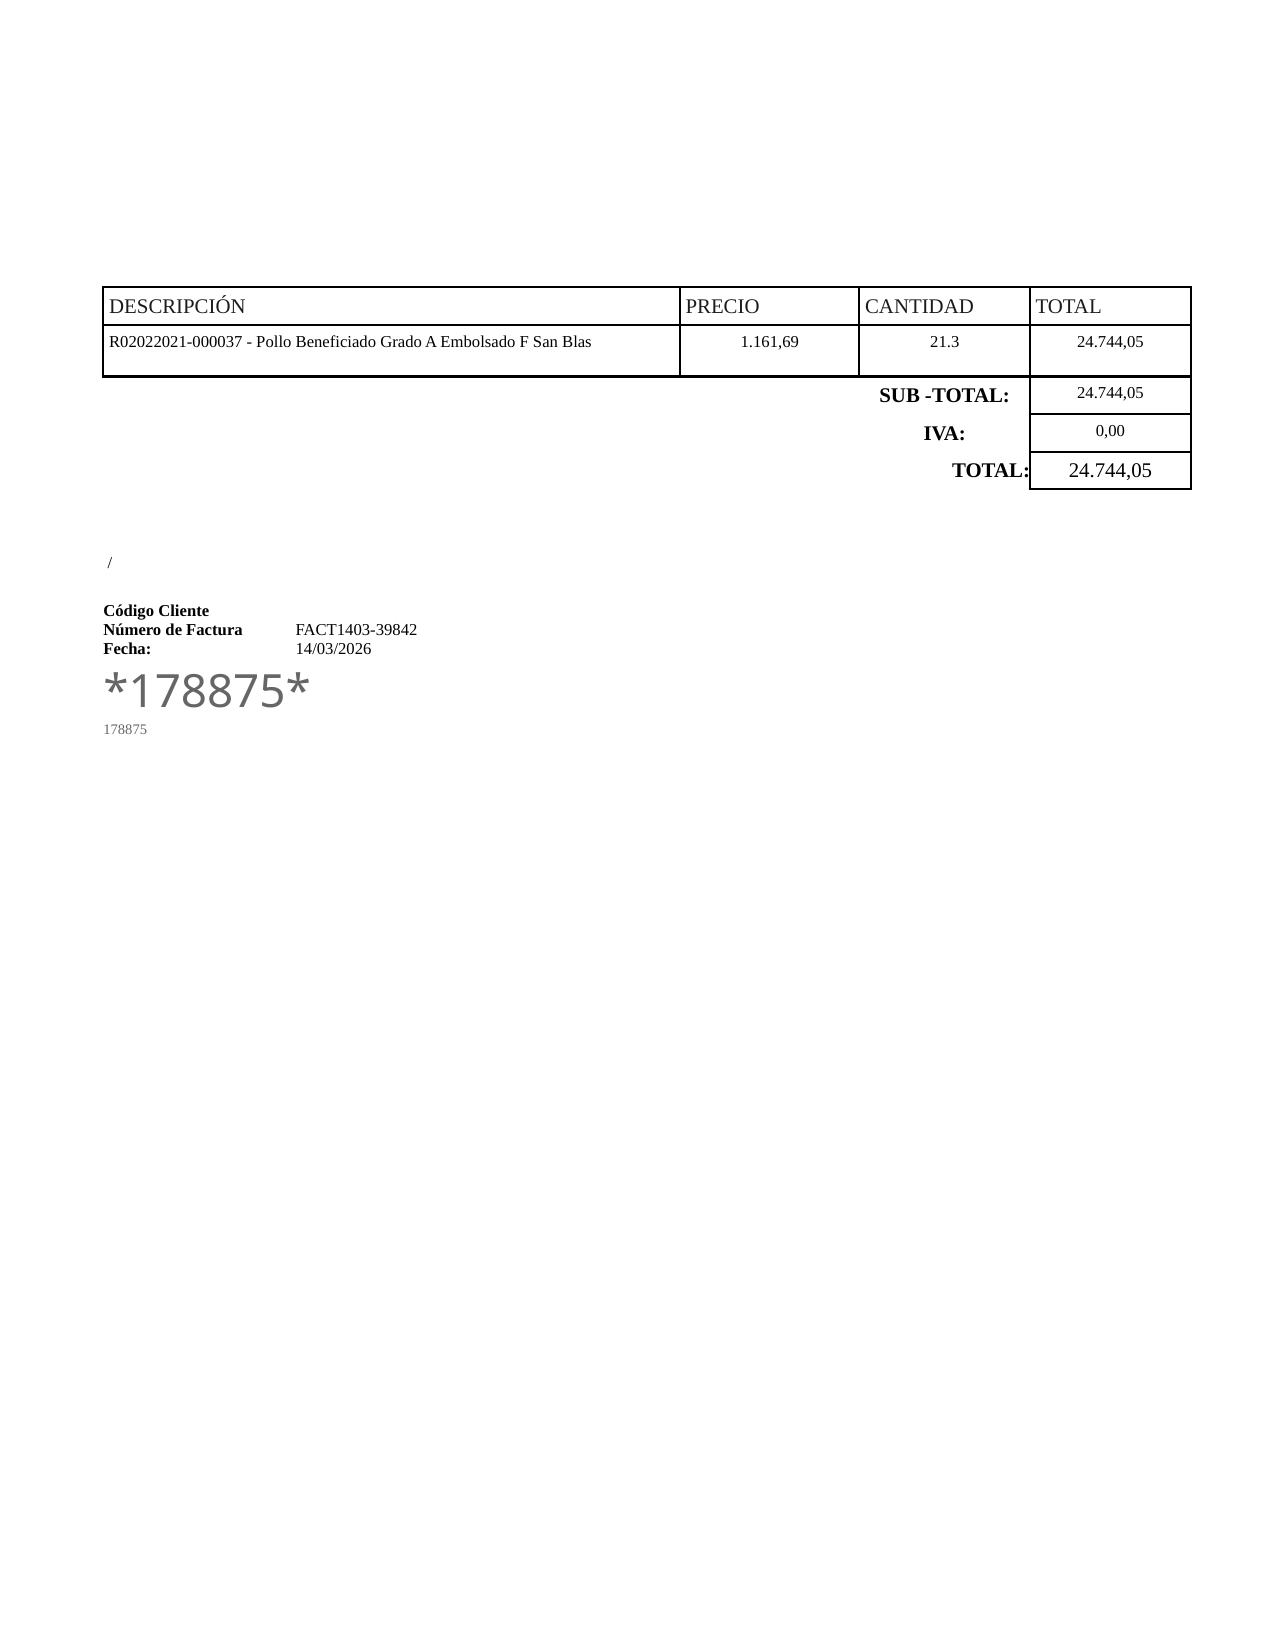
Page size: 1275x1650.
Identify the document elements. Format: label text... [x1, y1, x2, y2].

text *178875* [103, 658, 1137, 721]
table_header DESCRIPCIÓN [104, 288, 679, 323]
table_header Código Cliente [103, 601, 295, 620]
table_cell 1.161,69 [681, 326, 858, 375]
table_cell FACT1403-39842 [295, 620, 517, 639]
table_cell 14/03/2026 [295, 639, 517, 658]
table_cell 24.744,05 [1031, 378, 1190, 413]
table_cell Número de Factura [103, 620, 295, 639]
table_cell [103, 514, 858, 533]
table_cell [103, 378, 859, 488]
table_cell 0,00 [1031, 415, 1190, 451]
table_header [295, 601, 517, 620]
table_cell Fecha: [103, 639, 295, 658]
table_header CANTIDAD [860, 288, 1029, 323]
table_cell IVA: [859, 413, 1029, 451]
table_header PRECIO [681, 288, 858, 323]
table_cell 24.744,05 [1031, 326, 1190, 375]
table_cell / [103, 553, 858, 572]
table_cell R02022021-000037 - Pollo Beneficiado Grado A Embolsado F San Blas [104, 326, 679, 375]
table_cell 21.3 [860, 326, 1029, 375]
table_cell TOTAL: [859, 451, 1029, 488]
text 178875 [103, 721, 1137, 737]
table_cell SUB -TOTAL: [859, 378, 1029, 413]
table_header TOTAL [1031, 288, 1190, 323]
table_header [103, 490, 858, 514]
table_cell 24.744,05 [1031, 453, 1190, 488]
table_cell [103, 534, 858, 553]
